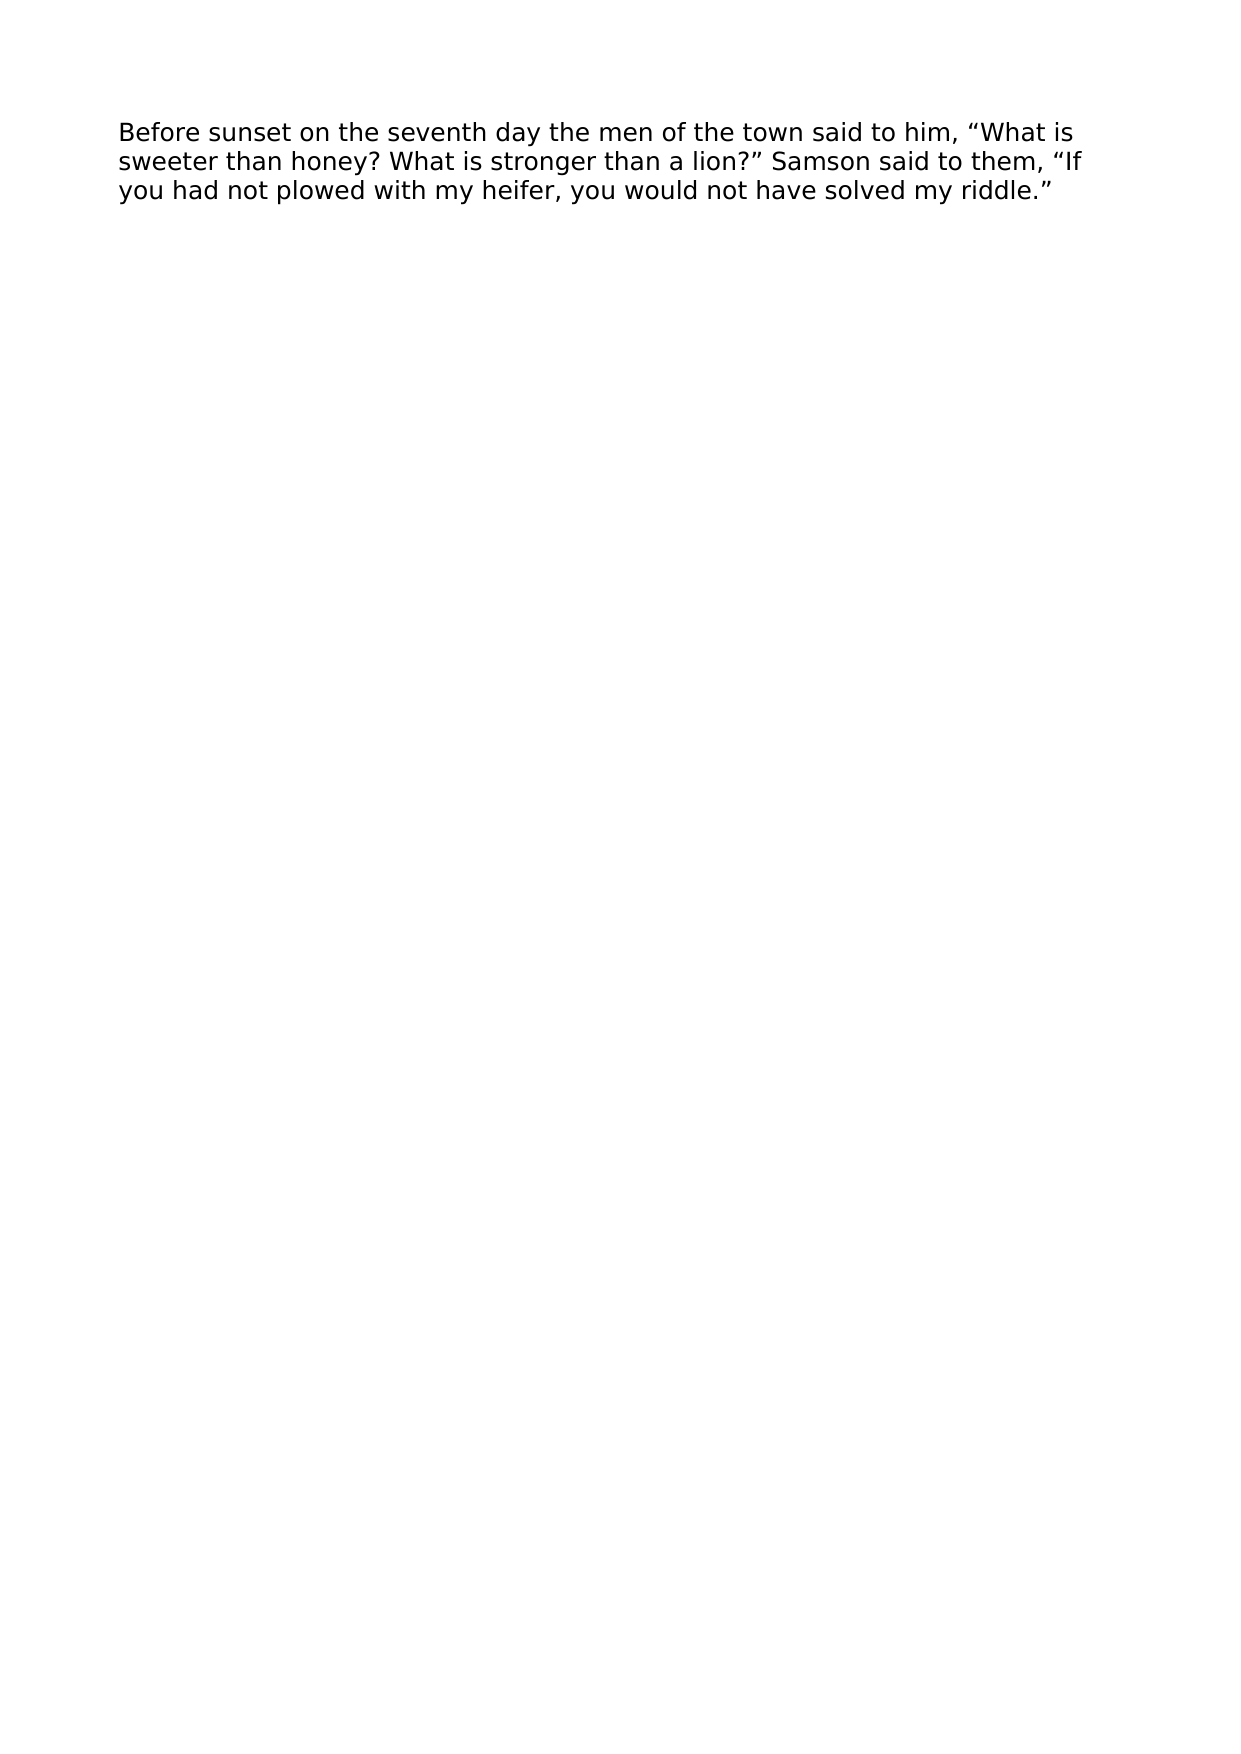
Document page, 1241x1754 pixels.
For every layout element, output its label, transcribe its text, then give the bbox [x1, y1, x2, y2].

text Before sunset on the seventh day the men of the town said to him, “What is sweeter than honey? What is stronger than a lion?” Samson said to them, “If you had not plowed with my heifer, you would not have solved my riddle.” [118, 118, 1122, 206]
